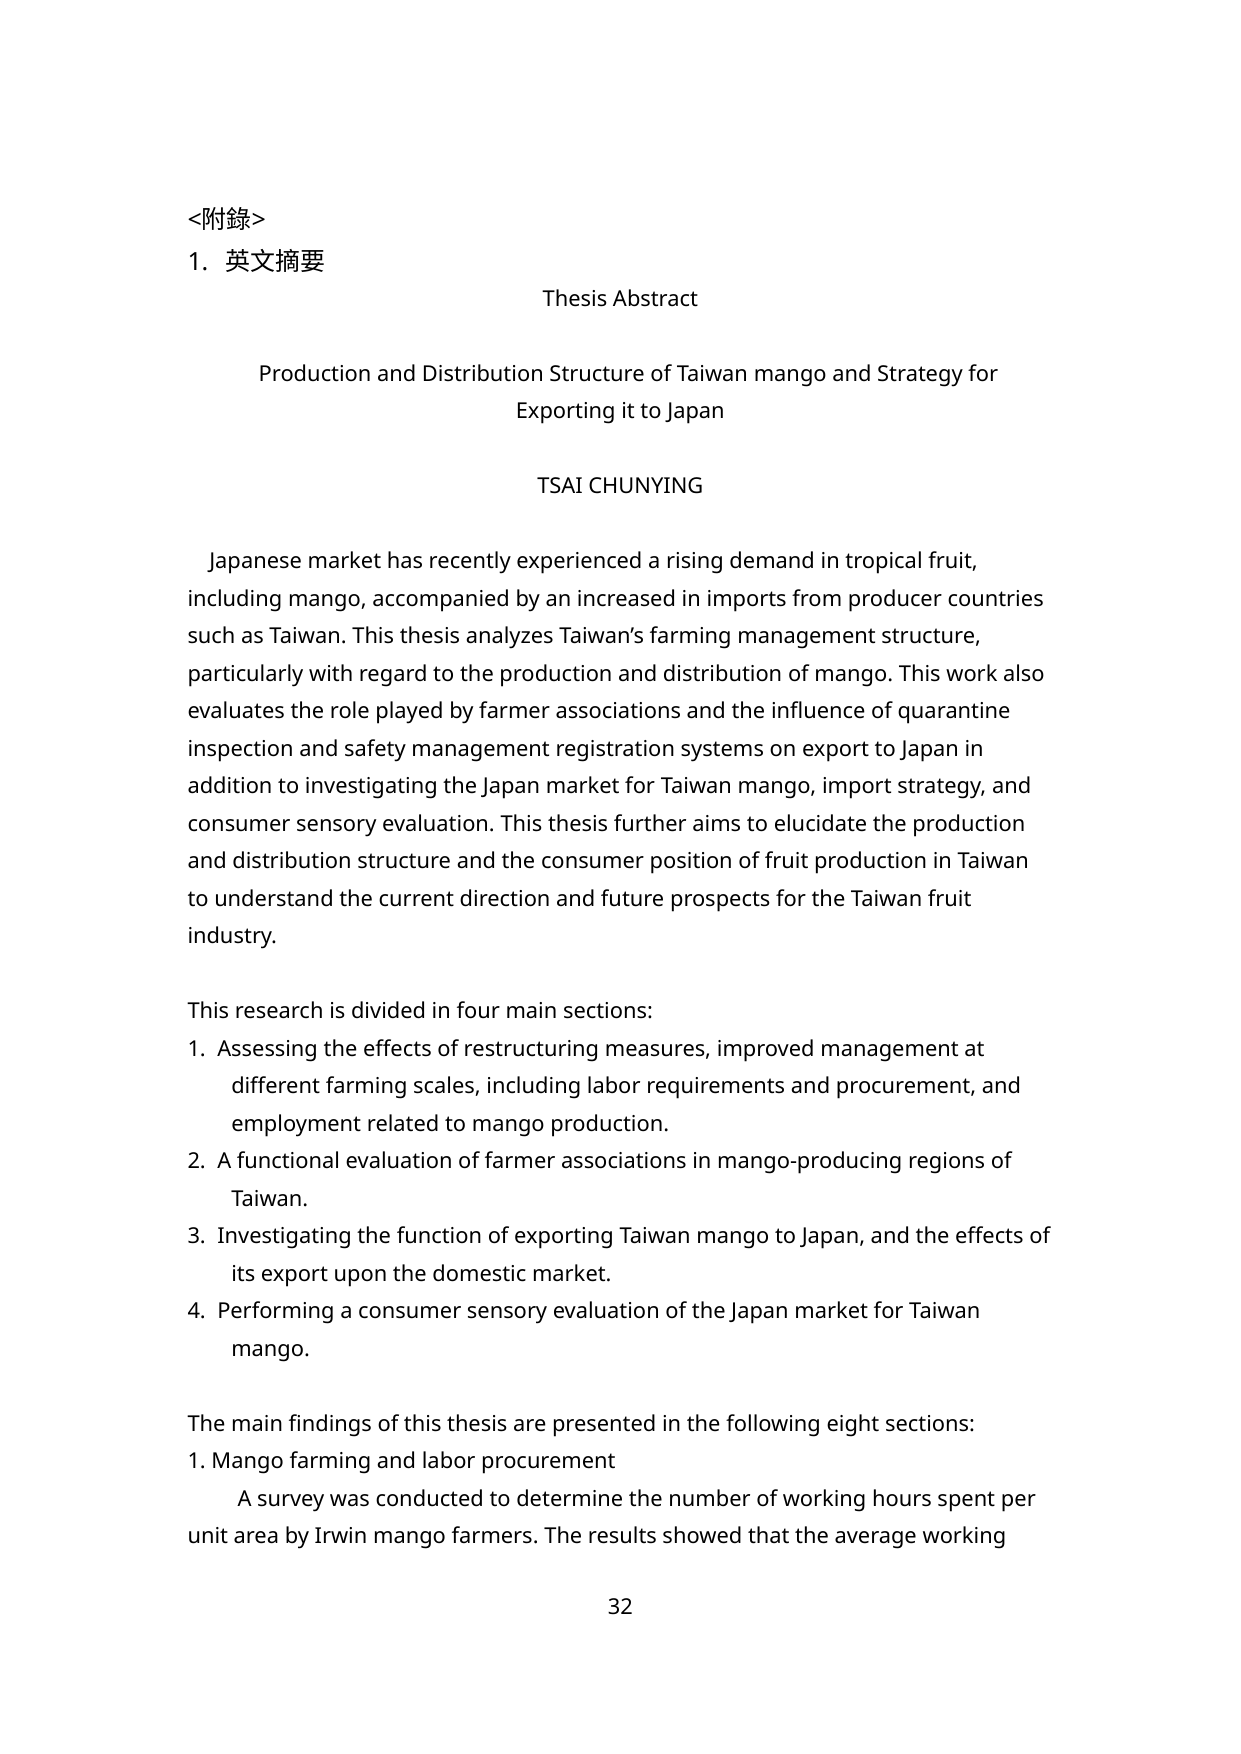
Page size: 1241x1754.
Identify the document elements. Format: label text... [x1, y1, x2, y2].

text TSAI CHUNYING [187, 466, 1053, 504]
text 4. Performing a consumer sensory evaluation of the Japan market for Taiwan mango. [187, 1291, 1053, 1366]
text Production and Distribution Structure of Taiwan mango and Strategy for Exporting it to Japan [187, 354, 1053, 429]
text 3. Investigating the function of exporting Taiwan mango to Japan, and the effects of its export upon the domestic market. [187, 1216, 1053, 1291]
text 1. Mango farming and labor procurement [187, 1441, 1053, 1479]
text Thesis Abstract [187, 279, 1053, 316]
text This research is divided in four main sections: [187, 991, 1053, 1029]
text A survey was conducted to determine the number of working hours spent per unit area by Irwin mango farmers. The results showed that the average working [187, 1479, 1053, 1554]
text Japanese market has recently experienced a rising demand in tropical fruit, including mango, accompanied by an increased in imports from producer countries such as Taiwan. This thesis analyzes Taiwan’s farming management structure, particularly with regard to the production and distribution of mango. This work also evaluates the role played by farmer associations and the influence of quarantine inspection and safety management registration systems on export to Japan in addition to investigating the Japan market for Taiwan mango, import strategy, and consumer sensory evaluation. This thesis further aims to elucidate the production and distribution structure and the consumer position of fruit production in Taiwan to understand the current direction and future prospects for the Taiwan fruit industry. [187, 541, 1053, 954]
text <附錄> [187, 196, 1053, 237]
list 英文摘要 [187, 237, 1053, 279]
text 1. Assessing the effects of restructuring measures, improved management at different farming scales, including labor requirements and procurement, and employment related to mango production. [187, 1029, 1053, 1141]
text 2. A functional evaluation of farmer associations in mango-producing regions of Taiwan. [187, 1141, 1053, 1216]
text The main findings of this thesis are presented in the following eight sections: [187, 1404, 1053, 1441]
